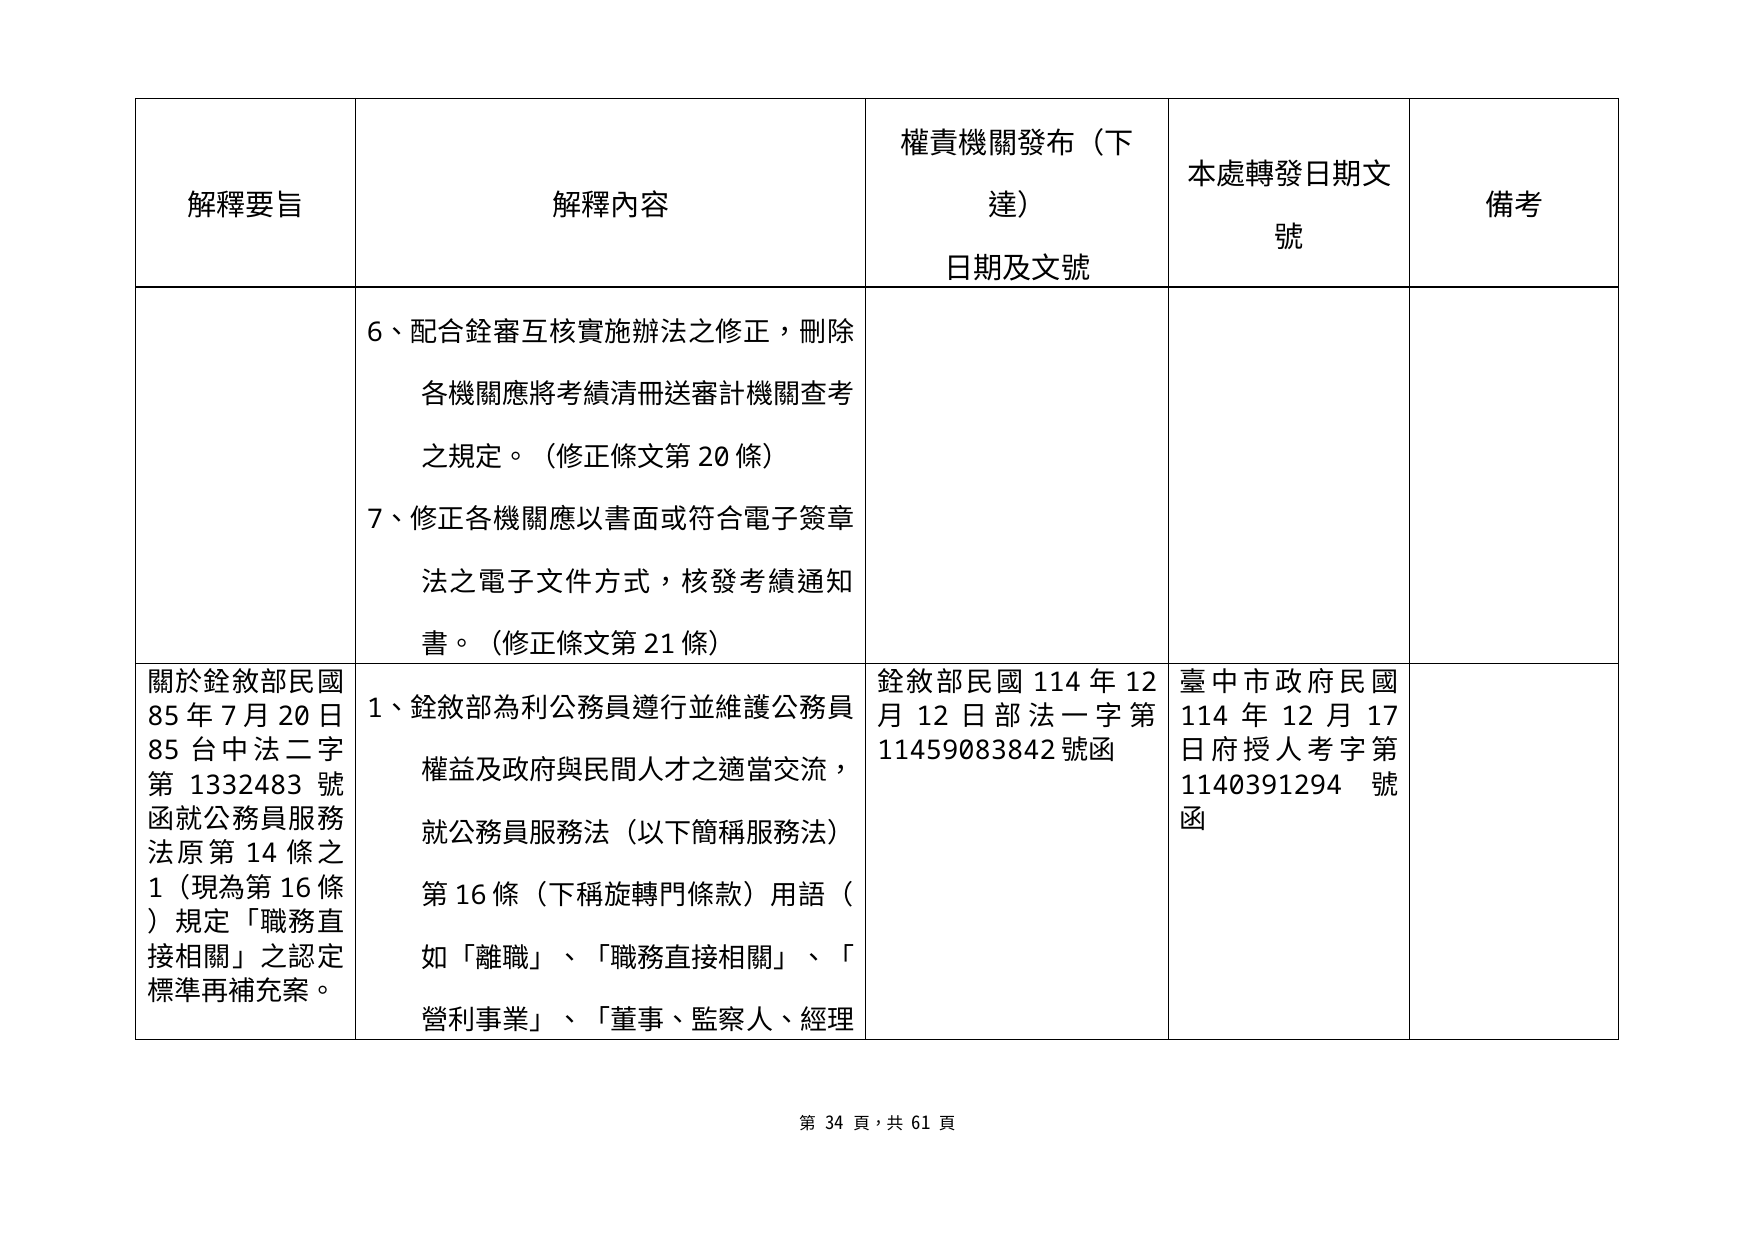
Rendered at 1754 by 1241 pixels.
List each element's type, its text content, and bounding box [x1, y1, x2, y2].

table_cell 臺中市政府民國114年12月17日府授人考字第1140391294號函 [1169, 664, 1409, 1038]
table_cell 本次修正重點如下： 配合公務人員考績法（以下簡稱考績法）第3條第1項第2款將另予考績之「連續」任職要件，修正為「累計」任職，明定考績年度內任職期間之計算方式，並配合公務人員留職停薪辦法修正，以「法人」用語含括借調之各法人類型，另將公務員懲戒法所定免除職務納入應隨時辦理另予考績之情形。（修正條文第2條、第7條及第9條） 配合公務人員請假規則修正，增列公務人員請身心調適假不得作為考績等次之考量因素，並將「陪產假」修正為「陪產檢及陪產假」。（修正條文第4條） 配合公務員懲戒法規定受撤職處分者，自再任之日起2年內不得晉敘、陞任或遷調主管職務，增列受撤職處分人員在不得晉敘期間考列乙等以上者，不能取得升等任用資格。（修正條文第10條） 配合考績法第11條第2項增訂因育嬰留職停薪辦理之另予考績，得予併計取得同官等高一職等任用資格，明定因育嬰留職停薪辦理之另予考績適用範圍及認定標準。（修正條文第12條之1） 配合考績法第12條第4項增列一次記二大過免職要件，增訂記一大過之概括性要件規定。（修正條文第13條） 配合銓審互核實施辦法之修正，刪除各機關應將考績清冊送審計機關查考之規定。（修正條文第20條） 修正各機關應以書面或符合電子簽章法之電子文件方式，核發考績通知書。（修正條文第21條） [356, 288, 865, 662]
table_cell [866, 288, 1168, 662]
table_header 本處轉發日期文號 [1169, 99, 1409, 286]
table_header 權責機關發布（下達） 日期及文號 [866, 99, 1168, 286]
table_cell [136, 288, 355, 662]
table_cell [1410, 664, 1618, 1038]
table_header 解釋要旨 [136, 99, 355, 286]
table_header 備考 [1410, 99, 1618, 286]
table_header 解釋內容 [356, 99, 865, 286]
table_cell [1410, 288, 1618, 662]
table_cell 銓敘部民國114年12月12日部法一字第11459083842號函 [866, 664, 1168, 1038]
table_cell 銓敘部為利公務員遵行並維護公務員權益及政府與民間人才之適當交流，就公務員服務法（以下簡稱服務法）第16條（下稱旋轉門條款）用語（如「離職」、「職務直接相關」、「營利事業」、「董事、監察人、經理 [356, 664, 865, 1038]
table_cell 關於銓敘部民國85年7月20日85台中法二字第1332483號函就公務員服務法原第14條之1（現為第16條）規定「職務直接相關」之認定標準再補充案。 [136, 664, 355, 1038]
table_cell [1169, 288, 1409, 662]
